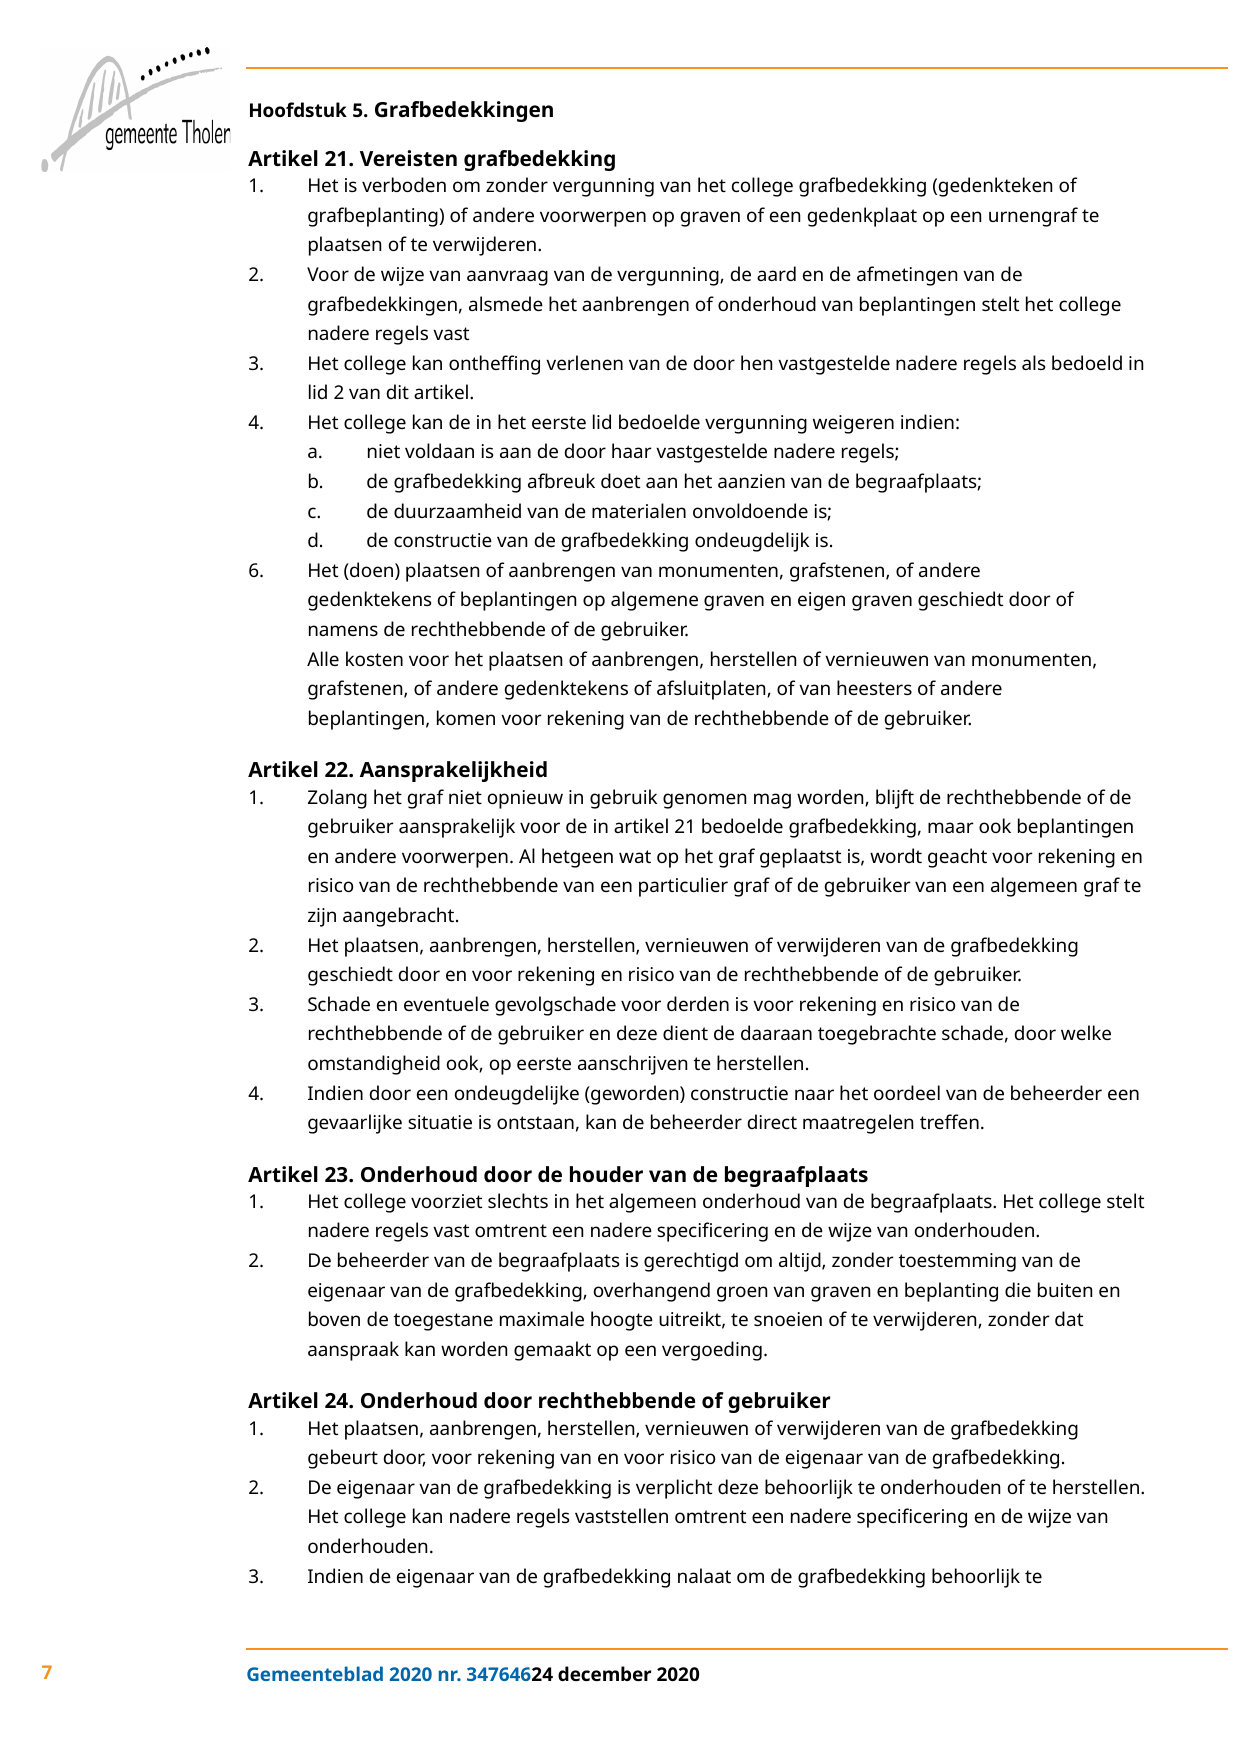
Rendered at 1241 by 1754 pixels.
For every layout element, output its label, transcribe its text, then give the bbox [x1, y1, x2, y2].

list Het plaatsen, aanbrengen, herstellen, vernieuwen of verwijderen van de grafbedekking gebeurt door, voor rekening van en voor risico van de eigenaar van de grafbedekking. [248, 1415, 1152, 1470]
text Artikel 23. Onderhoud door de houder van de begraafplaats [248, 1160, 1152, 1188]
list De eigenaar van de grafbedekking is verplicht deze behoorlijk te onderhouden of te herstellen. Het college kan nadere regels vaststellen omtrent een nadere specificering en de wijze van onderhouden. [248, 1474, 1152, 1559]
list Het (doen) plaatsen of aanbrengen van monumenten, grafstenen, of andere [248, 557, 1152, 583]
list Indien door een ondeugdelijke (geworden) constructie naar het oordeel van de beheerder een gevaarlijke situatie is ontstaan, kan de beheerder direct maatregelen treffen. [248, 1080, 1152, 1135]
list namens de rechthebbende of de gebruiker. [248, 616, 1152, 642]
list Het is verboden om zonder vergunning van het college grafbedekking (gedenkteken of grafbeplanting) of andere voorwerpen op graven of een gedenkplaat op een urnengraf te plaatsen of te verwijderen. [248, 172, 1152, 257]
list Het college kan ontheffing verlenen van de door hen vastgestelde nadere regels als bedoeld in lid 2 van dit artikel. [248, 350, 1152, 405]
list niet voldaan is aan de door haar vastgestelde nadere regels; [307, 439, 1152, 464]
list de constructie van de grafbedekking ondeugdelijk is. [307, 527, 1152, 553]
text Artikel 21. Vereisten grafbedekking [248, 144, 1152, 172]
list Zolang het graf niet opnieuw in gebruik genomen mag worden, blijft de rechthebbende of de gebruiker aansprakelijk voor de in artikel 21 bedoelde grafbedekking, maar ook beplantingen en andere voorwerpen. Al hetgeen wat op het graf geplaatst is, wordt geacht voor rekening en risico van de rechthebbende van een particulier graf of de gebruiker van een algemeen graf te zijn aangebracht. [248, 784, 1152, 928]
list gedenktekens of beplantingen op algemene graven en eigen graven geschiedt door of [248, 587, 1152, 612]
list grafstenen, of andere gedenktekens of afsluitplaten, of van heesters of andere [248, 675, 1152, 701]
list Alle kosten voor het plaatsen of aanbrengen, herstellen of vernieuwen van monumenten, [248, 646, 1152, 672]
text Artikel 22. Aansprakelijkheid [248, 755, 1152, 784]
list beplantingen, komen voor rekening van de rechthebbende of de gebruiker. [248, 705, 1152, 731]
list de duurzaamheid van de materialen onvoldoende is; [307, 498, 1152, 524]
text Artikel 24. Onderhoud door rechthebbende of gebruiker [248, 1386, 1152, 1415]
list Voor de wijze van aanvraag van de vergunning, de aard en de afmetingen van de grafbedekkingen, alsmede het aanbrengen of onderhoud van beplantingen stelt het college nadere regels vast [248, 261, 1152, 346]
list de grafbedekking afbreuk doet aan het aanzien van de begraafplaats; [307, 468, 1152, 494]
text Hoofdstuk 5. Grafbedekkingen [248, 95, 1152, 123]
list Het college voorziet slechts in het algemeen onderhoud van de begraafplaats. Het college stelt nadere regels vast omtrent een nadere specificering en de wijze van onderhouden. [248, 1188, 1152, 1243]
list Het college kan de in het eerste lid bedoelde vergunning weigeren indien: [248, 409, 1152, 435]
picture [41, 47, 231, 172]
list De beheerder van de begraafplaats is gerechtigd om altijd, zonder toestemming van de eigenaar van de grafbedekking, overhangend groen van graven en beplanting die buiten en boven de toegestane maximale hoogte uitreikt, te snoeien of te verwijderen, zonder dat aanspraak kan worden gemaakt op een vergoeding. [248, 1247, 1152, 1362]
list Schade en eventuele gevolgschade voor derden is voor rekening en risico van de rechthebbende of de gebruiker en deze dient de daaraan toegebrachte schade, door welke omstandigheid ook, op eerste aanschrijven te herstellen. [248, 991, 1152, 1076]
list Indien de eigenaar van de grafbedekking nalaat om de grafbedekking behoorlijk te [248, 1563, 1152, 1588]
list Het plaatsen, aanbrengen, herstellen, vernieuwen of verwijderen van de grafbedekking geschiedt door en voor rekening en risico van de rechthebbende of de gebruiker. [248, 932, 1152, 987]
